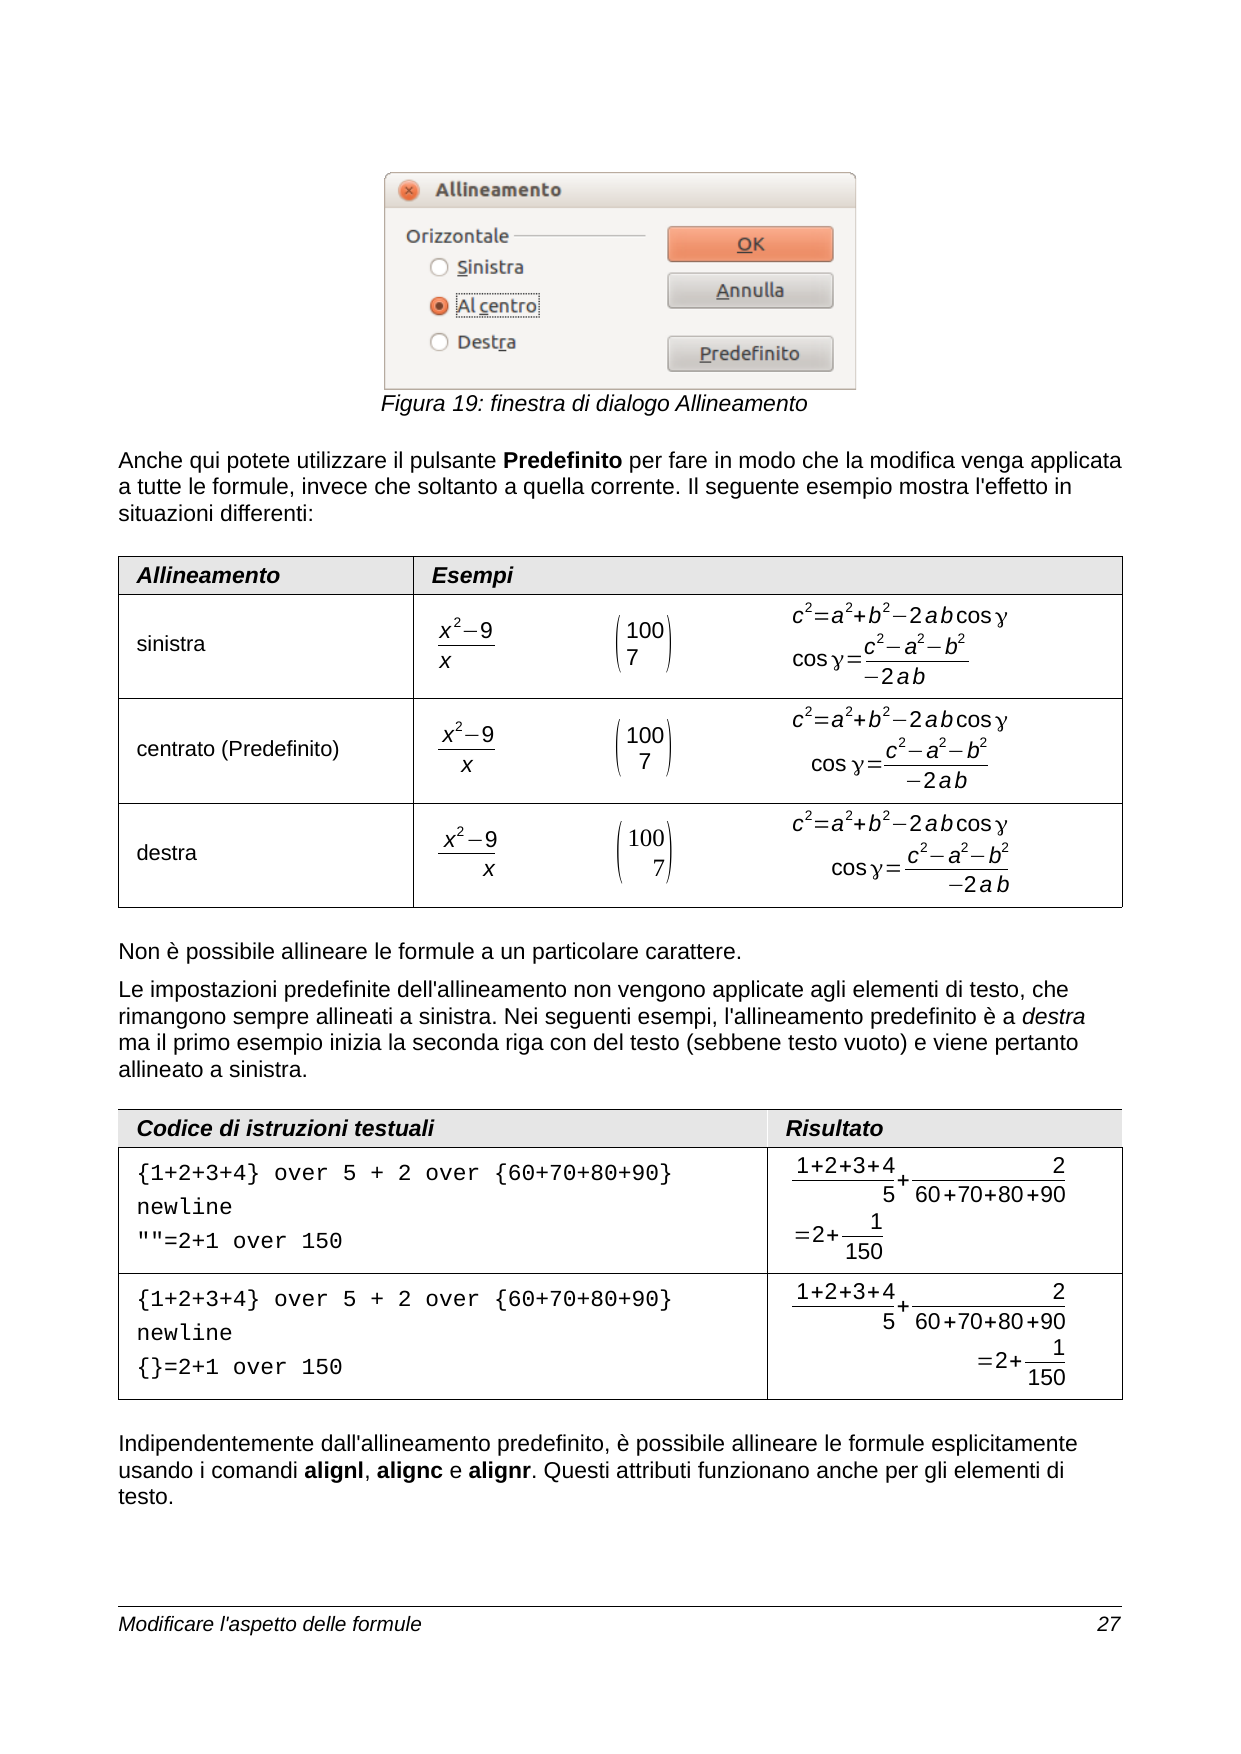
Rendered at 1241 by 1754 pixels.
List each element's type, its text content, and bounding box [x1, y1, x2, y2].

table_cell [591, 699, 768, 802]
table_cell [591, 804, 768, 907]
table_header Allineamento [119, 557, 413, 594]
table_cell [768, 804, 1122, 907]
text Anche qui potete utilizzare il pulsante Predefinito per fare in modo che la modifica venga applicata a tutte le formule, invece che soltanto a quella corrente. Il seguente esempio mostra l'effetto in situazioni differenti: [118, 447, 1122, 526]
table_cell [768, 699, 1122, 802]
table_cell {1+2+3+4} over 5 + 2 over {60+70+80+90} newline ""=2+1 over 150 [119, 1148, 767, 1273]
table_cell [414, 804, 591, 907]
table_cell [768, 1148, 1122, 1273]
table_header Codice di istruzioni testuali [118, 1110, 767, 1147]
picture [384, 172, 857, 390]
table_header Esempi [414, 557, 1122, 594]
table_cell destra [119, 804, 413, 907]
table_cell [768, 1274, 1122, 1399]
table_cell {1+2+3+4} over 5 + 2 over {60+70+80+90} newline {}=2+1 over 150 [119, 1274, 767, 1399]
table_cell [414, 699, 591, 802]
table_cell [414, 595, 591, 698]
table_header Risultato [768, 1110, 1122, 1147]
table_cell sinistra [119, 595, 413, 698]
table_cell [591, 595, 768, 698]
text Non è possibile allineare le formule a un particolare carattere. [118, 938, 1122, 964]
table_cell centrato (Predefinito) [119, 699, 413, 802]
text Indipendentemente dall'allineamento predefinito, è possibile allineare le formule esplicitamente usando i comandi alignl, alignc e alignr. Questi attributi funzionano anche per gli elementi di testo. [118, 1430, 1122, 1509]
text Le impostazioni predefinite dell'allineamento non vengono applicate agli elementi di testo, che rimangono sempre allineati a sinistra. Nei seguenti esempi, l'allineamento predefinito è a destra ma il primo esempio inizia la seconda riga con del testo (sebbene testo vuoto) e viene pertanto allineato a sinistra. [118, 976, 1122, 1082]
table_cell [768, 595, 1122, 698]
text Figura 19: finestra di dialogo Allineamento [381, 172, 860, 416]
